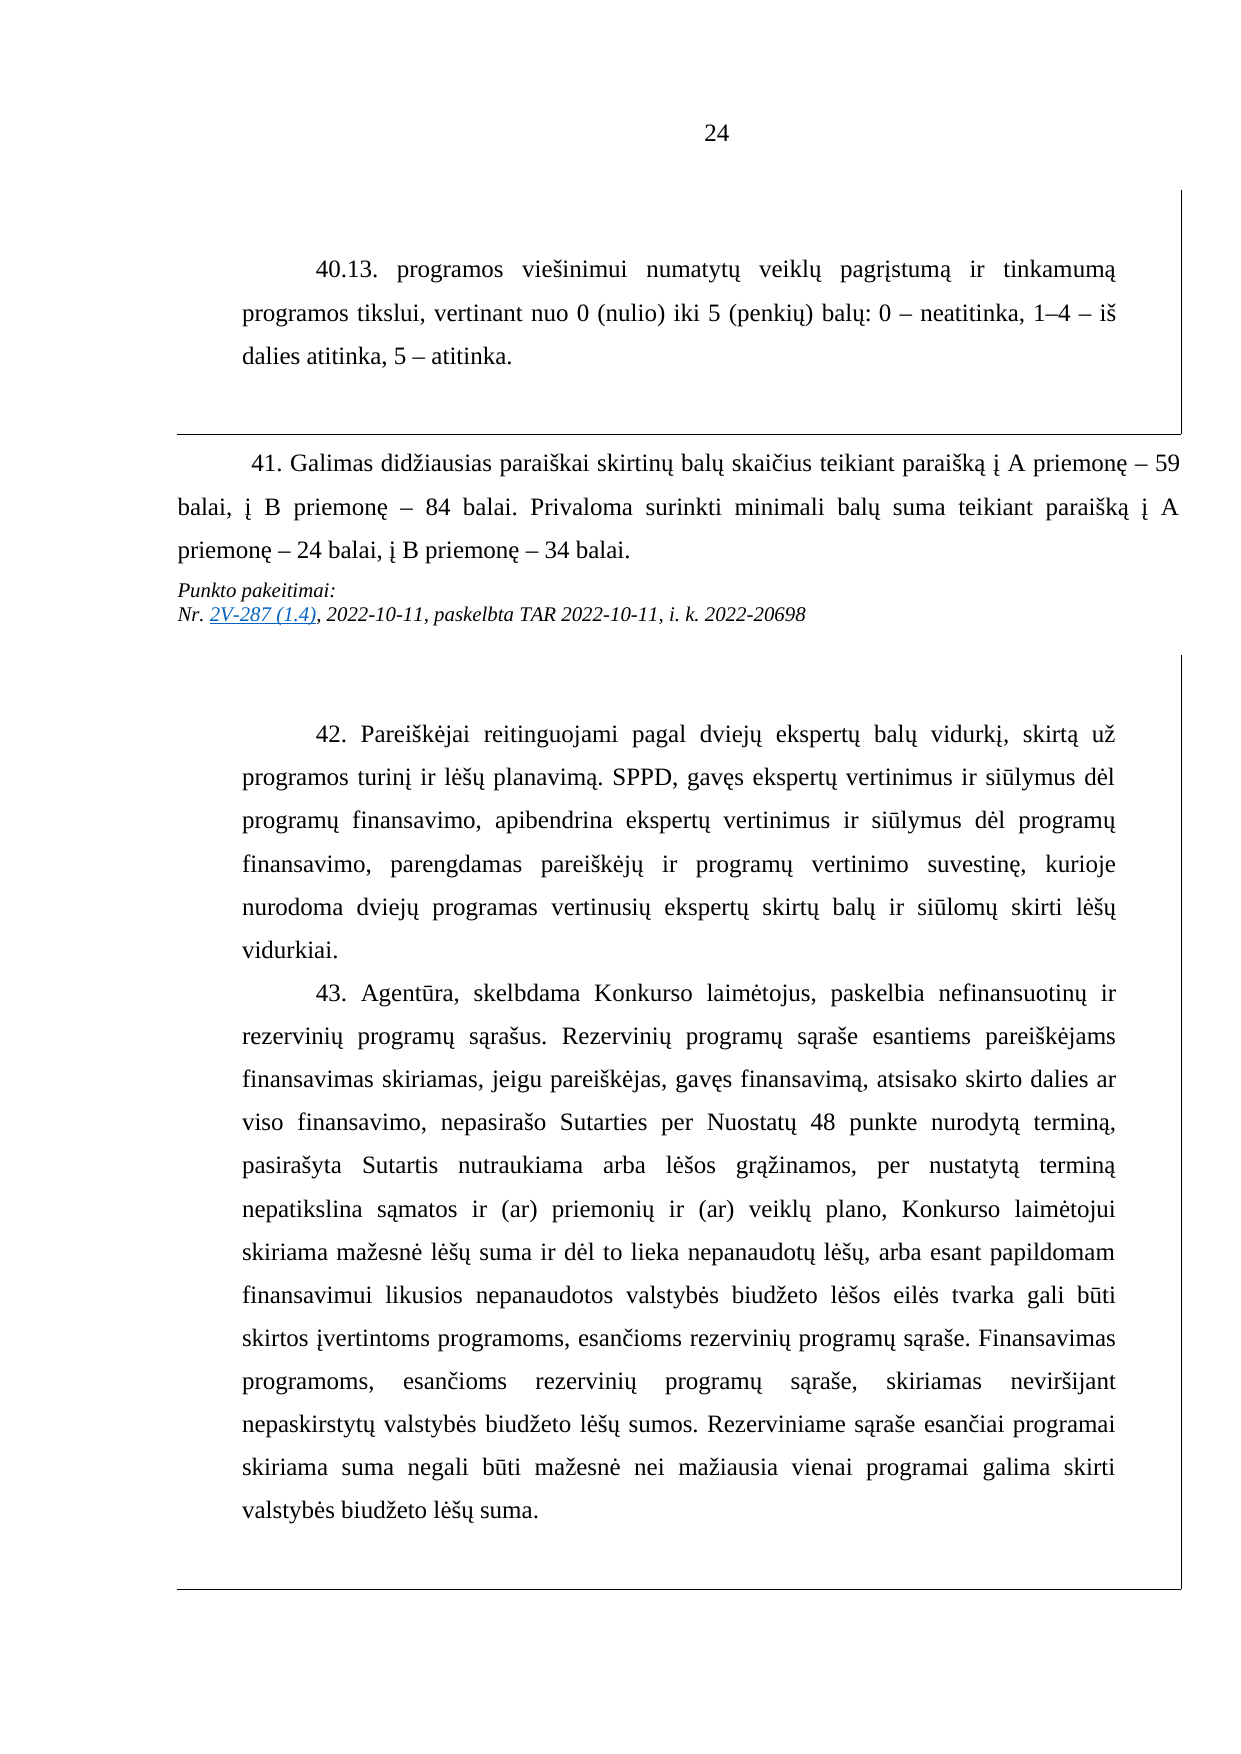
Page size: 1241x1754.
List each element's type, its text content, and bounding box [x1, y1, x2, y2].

text Nr. 2V-287 (1.4), 2022-10-11, paskelbta TAR 2022-10-11, i. k. 2022-20698 [177, 602, 1181, 626]
text 43. Agentūra, skelbdama Konkurso laimėtojus, paskelbia nefinansuotinų ir rezervinių programų sąrašus. Rezervinių programų sąraše esantiems pareiškėjams finansavimas skiriamas, jeigu pareiškėjas, gavęs finansavimą, atsisako skirto dalies ar viso finansavimo, nepasirašo Sutarties per Nuostatų 48 punkte nurodytą terminą, pasirašyta Sutartis nutraukiama arba lėšos grąžinamos, per nustatytą terminą nepatikslina sąmatos ir (ar) priemonių ir (ar) veiklų plano, Konkurso laimėtojui skiriama mažesnė lėšų suma ir dėl to lieka nepanaudotų lėšų, arba esant papildomam finansavimui likusios nepanaudotos valstybės biudžeto lėšos eilės tvarka gali būti skirtos įvertintoms programoms, esančioms rezervinių programų sąraše. Finansavimas programoms, esančioms rezervinių programų sąraše, skiriamas neviršijant nepaskirstytų valstybės biudžeto lėšų sumos. Rezerviniame sąraše esančiai programai skiriama suma negali būti mažesnė nei mažiausia vienai programai galima skirti valstybės biudžeto lėšų suma. [177, 913, 1181, 1589]
text 42. Pareiškėjai reitinguojami pagal dviejų ekspertų balų vidurkį, skirtą už programos turinį ir lėšų planavimą. SPPD, gavęs ekspertų vertinimus ir siūlymus dėl programų finansavimo, apibendrina ekspertų vertinimus ir siūlymus dėl programų finansavimo, parengdamas pareiškėjų ir programų vertinimo suvestinę, kurioje nurodoma dviejų programas vertinusių ekspertų skirtų balų ir siūlomų skirti lėšų vidurkiai. [177, 655, 1181, 913]
text Punkto pakeitimai: [177, 578, 1181, 602]
text 40.13. programos viešinimui numatytų veiklų pagrįstumą ir tinkamumą programos tikslui, vertinant nuo 0 (nulio) iki 5 (penkių) balų: 0 – neatitinka, 1–4 – iš dalies atitinka, 5 – atitinka. [177, 190, 1181, 434]
text 41. Galimas didžiausias paraiškai skirtinų balų skaičius teikiant paraišką į A priemonę – 59 balai, į B priemonę – 84 balai. Privaloma surinkti minimali balų suma teikiant paraišką į A priemonę – 24 balai, į B priemonę – 34 balai. [177, 448, 1181, 563]
